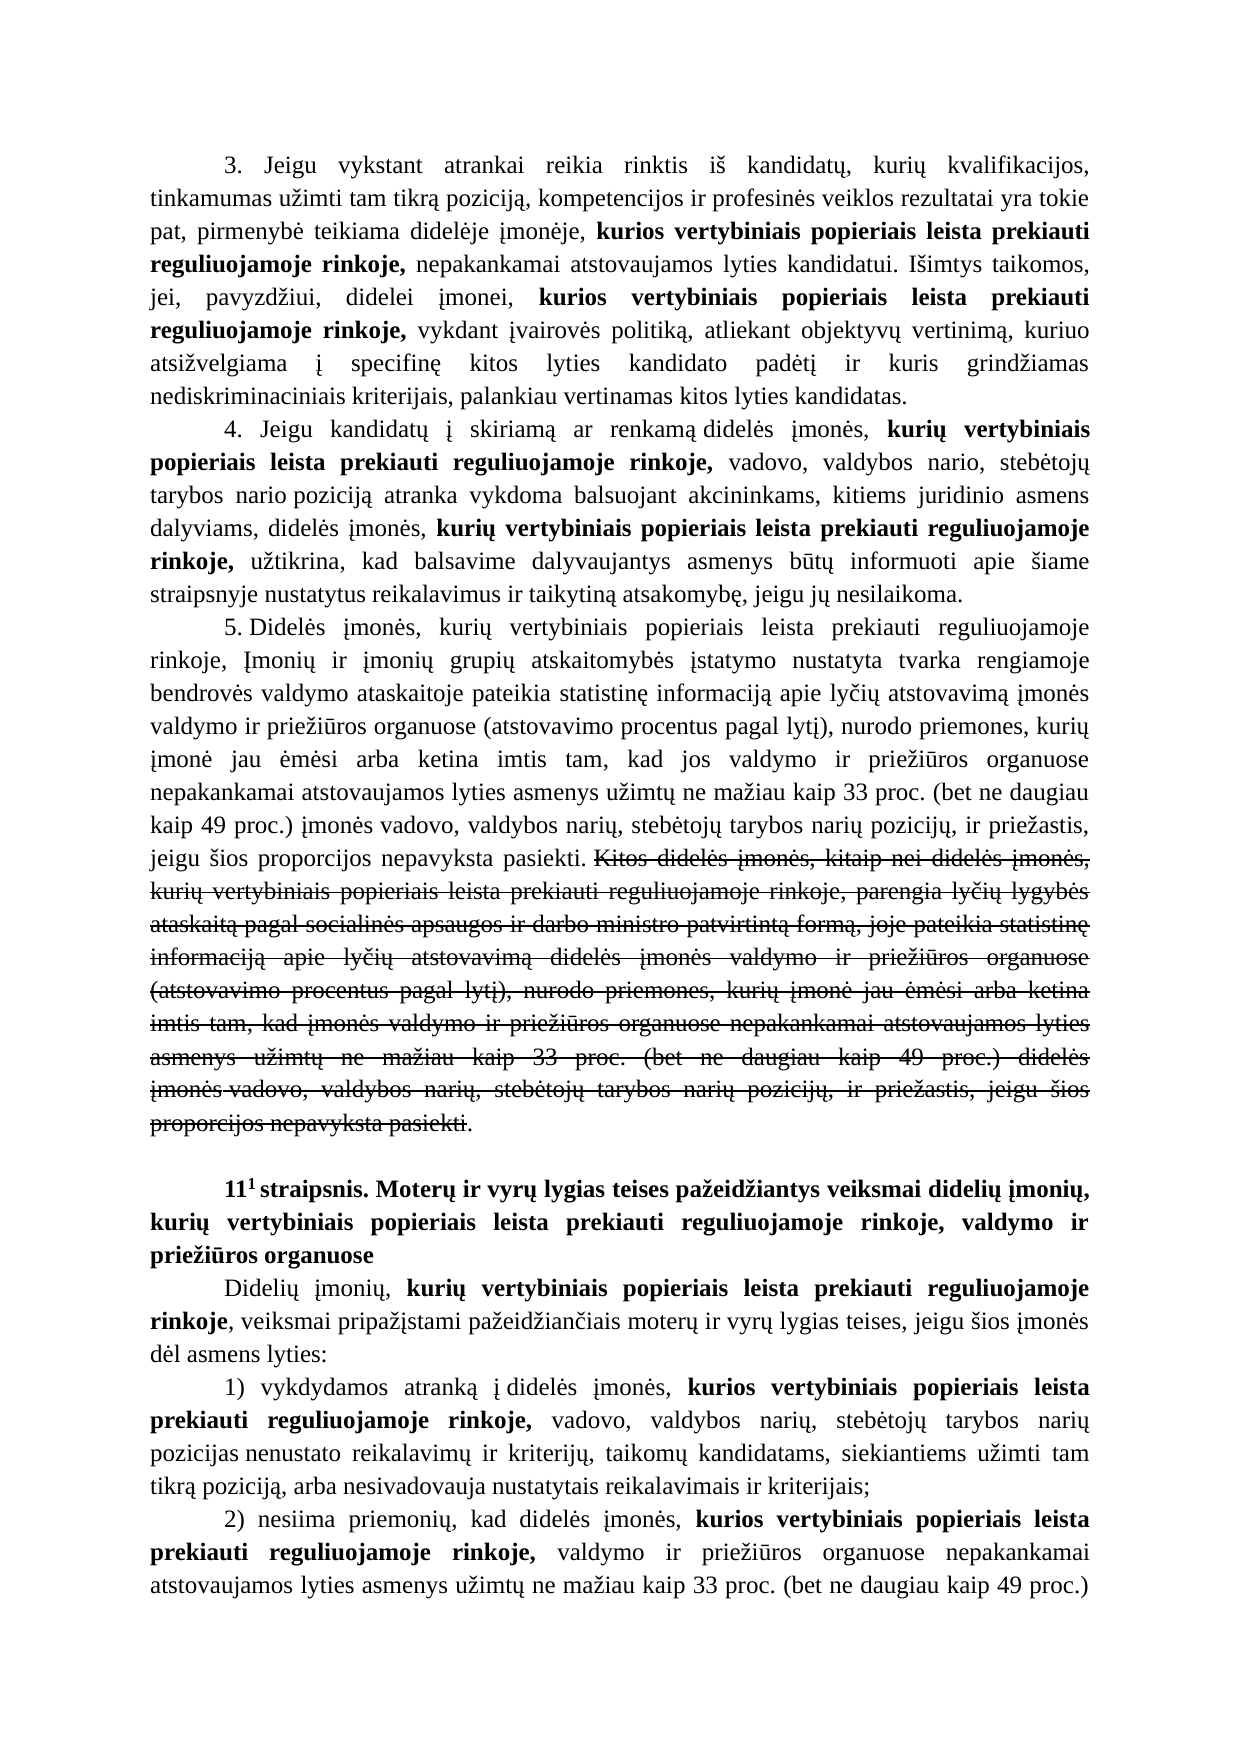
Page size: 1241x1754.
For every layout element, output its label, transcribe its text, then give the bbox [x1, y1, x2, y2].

text 5. Didelės įmonės, kurių vertybiniais popieriais leista prekiauti reguliuojamoje rinkoje, Įmonių ir įmonių grupių atskaitomybės įstatymo nustatyta tvarka rengiamoje bendrovės valdymo ataskaitoje pateikia statistinę informaciją apie lyčių atstovavimą įmonės valdymo ir priežiūros organuose (atstovavimo procentus pagal lytį), nurodo priemones, kurių įmonė jau ėmėsi arba ketina imtis tam, kad jos valdymo ir priežiūros organuose nepakankamai atstovaujamos lyties asmenys užimtų ne mažiau kaip 33 proc. (bet ne daugiau kaip 49 proc.) įmonės vadovo, valdybos narių, stebėtojų tarybos narių pozicijų, ir priežastis, jeigu šios proporcijos nepavyksta pasiekti. Kitos didelės įmonės, kitaip nei didelės įmonės, kurių vertybiniais popieriais leista prekiauti reguliuojamoje rinkoje, parengia lyčių lygybės ataskaitą pagal socialinės apsaugos ir darbo ministro patvirtintą formą, joje pateikia statistinę informaciją apie lyčių atstovavimą didelės įmonės valdymo ir priežiūros organuose (atstovavimo procentus pagal lytį), nurodo priemones, kurių įmonė jau ėmėsi arba ketina imtis tam, kad įmonės valdymo ir priežiūros organuose nepakankamai atstovaujamos lyties asmenys užimtų ne mažiau kaip 33 proc. (bet ne daugiau kaip 49 proc.) didelės įmonės vadovo, valdybos narių, stebėtojų tarybos narių pozicijų, ir priežastis, jeigu šios proporcijos nepavyksta pasiekti. [150, 893, 1090, 925]
text 5. Didelės įmonės, kurių vertybiniais popieriais leista prekiauti reguliuojamoje rinkoje, Įmonių ir įmonių grupių atskaitomybės įstatymo nustatyta tvarka rengiamoje bendrovės valdymo ataskaitoje pateikia statistinę informaciją apie lyčių atstovavimą įmonės valdymo ir priežiūros organuose (atstovavimo procentus pagal lytį), nurodo priemones, kurių įmonė jau ėmėsi arba ketina imtis tam, kad jos valdymo ir priežiūros organuose nepakankamai atstovaujamos lyties asmenys užimtų ne mažiau kaip 33 proc. (bet ne daugiau kaip 49 proc.) įmonės vadovo, valdybos narių, stebėtojų tarybos narių pozicijų, ir priežastis, jeigu šios proporcijos nepavyksta pasiekti. Kitos didelės įmonės, kitaip nei didelės įmonės, kurių vertybiniais popieriais leista prekiauti reguliuojamoje rinkoje, parengia lyčių lygybės ataskaitą pagal socialinės apsaugos ir darbo ministro patvirtintą formą, joje pateikia statistinę informaciją apie lyčių atstovavimą didelės įmonės valdymo ir priežiūros organuose (atstovavimo procentus pagal lytį), nurodo priemones, kurių įmonė jau ėmėsi arba ketina imtis tam, kad įmonės valdymo ir priežiūros organuose nepakankamai atstovaujamos lyties asmenys užimtų ne mažiau kaip 33 proc. (bet ne daugiau kaip 49 proc.) didelės įmonės vadovo, valdybos narių, stebėtojų tarybos narių pozicijų, ir priežastis, jeigu šios proporcijos nepavyksta pasiekti. [150, 1026, 1090, 1057]
text 5. Didelės įmonės, kurių vertybiniais popieriais leista prekiauti reguliuojamoje rinkoje, Įmonių ir įmonių grupių atskaitomybės įstatymo nustatyta tvarka rengiamoje bendrovės valdymo ataskaitoje pateikia statistinę informaciją apie lyčių atstovavimą įmonės valdymo ir priežiūros organuose (atstovavimo procentus pagal lytį), nurodo priemones, kurių įmonė jau ėmėsi arba ketina imtis tam, kad jos valdymo ir priežiūros organuose nepakankamai atstovaujamos lyties asmenys užimtų ne mažiau kaip 33 proc. (bet ne daugiau kaip 49 proc.) įmonės vadovo, valdybos narių, stebėtojų tarybos narių pozicijų, ir priežastis, jeigu šios proporcijos nepavyksta pasiekti. Kitos didelės įmonės, kitaip nei didelės įmonės, kurių vertybiniais popieriais leista prekiauti reguliuojamoje rinkoje, parengia lyčių lygybės ataskaitą pagal socialinės apsaugos ir darbo ministro patvirtintą formą, joje pateikia statistinę informaciją apie lyčių atstovavimą didelės įmonės valdymo ir priežiūros organuose (atstovavimo procentus pagal lytį), nurodo priemones, kurių įmonė jau ėmėsi arba ketina imtis tam, kad įmonės valdymo ir priežiūros organuose nepakankamai atstovaujamos lyties asmenys užimtų ne mažiau kaip 33 proc. (bet ne daugiau kaip 49 proc.) didelės įmonės vadovo, valdybos narių, stebėtojų tarybos narių pozicijų, ir priežastis, jeigu šios proporcijos nepavyksta pasiekti. [150, 1091, 1090, 1136]
text 5. Didelės įmonės, kurių vertybiniais popieriais leista prekiauti reguliuojamoje rinkoje, Įmonių ir įmonių grupių atskaitomybės įstatymo nustatyta tvarka rengiamoje bendrovės valdymo ataskaitoje pateikia statistinę informaciją apie lyčių atstovavimą įmonės valdymo ir priežiūros organuose (atstovavimo procentus pagal lytį), nurodo priemones, kurių įmonė jau ėmėsi arba ketina imtis tam, kad jos valdymo ir priežiūros organuose nepakankamai atstovaujamos lyties asmenys užimtų ne mažiau kaip 33 proc. (bet ne daugiau kaip 49 proc.) įmonės vadovo, valdybos narių, stebėtojų tarybos narių pozicijų, ir priežastis, jeigu šios proporcijos nepavyksta pasiekti. Kitos didelės įmonės, kitaip nei didelės įmonės, kurių vertybiniais popieriais leista prekiauti reguliuojamoje rinkoje, parengia lyčių lygybės ataskaitą pagal socialinės apsaugos ir darbo ministro patvirtintą formą, joje pateikia statistinę informaciją apie lyčių atstovavimą didelės įmonės valdymo ir priežiūros organuose (atstovavimo procentus pagal lytį), nurodo priemones, kurių įmonė jau ėmėsi arba ketina imtis tam, kad įmonės valdymo ir priežiūros organuose nepakankamai atstovaujamos lyties asmenys užimtų ne mažiau kaip 33 proc. (bet ne daugiau kaip 49 proc.) didelės įmonės vadovo, valdybos narių, stebėtojų tarybos narių pozicijų, ir priežastis, jeigu šios proporcijos nepavyksta pasiekti. [150, 612, 1090, 892]
text Didelių įmonių, kurių vertybiniais popieriais leista prekiauti reguliuojamoje rinkoje, veiksmai pripažįstami pažeidžiančiais moterų ir vyrų lygias teises, jeigu šios įmonės dėl asmens lyties: [150, 1273, 1090, 1367]
text 5. Didelės įmonės, kurių vertybiniais popieriais leista prekiauti reguliuojamoje rinkoje, Įmonių ir įmonių grupių atskaitomybės įstatymo nustatyta tvarka rengiamoje bendrovės valdymo ataskaitoje pateikia statistinę informaciją apie lyčių atstovavimą įmonės valdymo ir priežiūros organuose (atstovavimo procentus pagal lytį), nurodo priemones, kurių įmonė jau ėmėsi arba ketina imtis tam, kad jos valdymo ir priežiūros organuose nepakankamai atstovaujamos lyties asmenys užimtų ne mažiau kaip 33 proc. (bet ne daugiau kaip 49 proc.) įmonės vadovo, valdybos narių, stebėtojų tarybos narių pozicijų, ir priežastis, jeigu šios proporcijos nepavyksta pasiekti. Kitos didelės įmonės, kitaip nei didelės įmonės, kurių vertybiniais popieriais leista prekiauti reguliuojamoje rinkoje, parengia lyčių lygybės ataskaitą pagal socialinės apsaugos ir darbo ministro patvirtintą formą, joje pateikia statistinę informaciją apie lyčių atstovavimą didelės įmonės valdymo ir priežiūros organuose (atstovavimo procentus pagal lytį), nurodo priemones, kurių įmonė jau ėmėsi arba ketina imtis tam, kad įmonės valdymo ir priežiūros organuose nepakankamai atstovaujamos lyties asmenys užimtų ne mažiau kaip 33 proc. (bet ne daugiau kaip 49 proc.) didelės įmonės vadovo, valdybos narių, stebėtojų tarybos narių pozicijų, ir priežastis, jeigu šios proporcijos nepavyksta pasiekti. [150, 993, 1090, 1024]
text 5. Didelės įmonės, kurių vertybiniais popieriais leista prekiauti reguliuojamoje rinkoje, Įmonių ir įmonių grupių atskaitomybės įstatymo nustatyta tvarka rengiamoje bendrovės valdymo ataskaitoje pateikia statistinę informaciją apie lyčių atstovavimą įmonės valdymo ir priežiūros organuose (atstovavimo procentus pagal lytį), nurodo priemones, kurių įmonė jau ėmėsi arba ketina imtis tam, kad jos valdymo ir priežiūros organuose nepakankamai atstovaujamos lyties asmenys užimtų ne mažiau kaip 33 proc. (bet ne daugiau kaip 49 proc.) įmonės vadovo, valdybos narių, stebėtojų tarybos narių pozicijų, ir priežastis, jeigu šios proporcijos nepavyksta pasiekti. Kitos didelės įmonės, kitaip nei didelės įmonės, kurių vertybiniais popieriais leista prekiauti reguliuojamoje rinkoje, parengia lyčių lygybės ataskaitą pagal socialinės apsaugos ir darbo ministro patvirtintą formą, joje pateikia statistinę informaciją apie lyčių atstovavimą didelės įmonės valdymo ir priežiūros organuose (atstovavimo procentus pagal lytį), nurodo priemones, kurių įmonė jau ėmėsi arba ketina imtis tam, kad įmonės valdymo ir priežiūros organuose nepakankamai atstovaujamos lyties asmenys užimtų ne mažiau kaip 33 proc. (bet ne daugiau kaip 49 proc.) didelės įmonės vadovo, valdybos narių, stebėtojų tarybos narių pozicijų, ir priežastis, jeigu šios proporcijos nepavyksta pasiekti. [150, 1059, 1090, 1090]
text 4. Jeigu kandidatų į skiriamą ar renkamą didelės įmonės, kurių vertybiniais popieriais leista prekiauti reguliuojamoje rinkoje, vadovo, valdybos nario, stebėtojų tarybos nario poziciją atranka vykdoma balsuojant akcininkams, kitiems juridinio asmens dalyviams, didelės įmonės, kurių vertybiniais popieriais leista prekiauti reguliuojamoje rinkoje, užtikrina, kad balsavime dalyvaujantys asmenys būtų informuoti apie šiame straipsnyje nustatytus reikalavimus ir taikytiną atsakomybę, jeigu jų nesilaikoma. [150, 414, 1090, 608]
text 5. Didelės įmonės, kurių vertybiniais popieriais leista prekiauti reguliuojamoje rinkoje, Įmonių ir įmonių grupių atskaitomybės įstatymo nustatyta tvarka rengiamoje bendrovės valdymo ataskaitoje pateikia statistinę informaciją apie lyčių atstovavimą įmonės valdymo ir priežiūros organuose (atstovavimo procentus pagal lytį), nurodo priemones, kurių įmonė jau ėmėsi arba ketina imtis tam, kad jos valdymo ir priežiūros organuose nepakankamai atstovaujamos lyties asmenys užimtų ne mažiau kaip 33 proc. (bet ne daugiau kaip 49 proc.) įmonės vadovo, valdybos narių, stebėtojų tarybos narių pozicijų, ir priežastis, jeigu šios proporcijos nepavyksta pasiekti. Kitos didelės įmonės, kitaip nei didelės įmonės, kurių vertybiniais popieriais leista prekiauti reguliuojamoje rinkoje, parengia lyčių lygybės ataskaitą pagal socialinės apsaugos ir darbo ministro patvirtintą formą, joje pateikia statistinę informaciją apie lyčių atstovavimą didelės įmonės valdymo ir priežiūros organuose (atstovavimo procentus pagal lytį), nurodo priemones, kurių įmonė jau ėmėsi arba ketina imtis tam, kad įmonės valdymo ir priežiūros organuose nepakankamai atstovaujamos lyties asmenys užimtų ne mažiau kaip 33 proc. (bet ne daugiau kaip 49 proc.) didelės įmonės vadovo, valdybos narių, stebėtojų tarybos narių pozicijų, ir priežastis, jeigu šios proporcijos nepavyksta pasiekti. [150, 959, 1090, 991]
text 3. Jeigu vykstant atrankai reikia rinktis iš kandidatų, kurių kvalifikacijos, tinkamumas užimti tam tikrą poziciją, kompetencijos ir profesinės veiklos rezultatai yra tokie pat, pirmenybė teikiama didelėje įmonėje, kurios vertybiniais popieriais leista prekiauti reguliuojamoje rinkoje, nepakankamai atstovaujamos lyties kandidatui. Išimtys taikomos, jei, pavyzdžiui, didelei įmonei, kurios vertybiniais popieriais leista prekiauti reguliuojamoje rinkoje, vykdant įvairovės politiką, atliekant objektyvų vertinimą, kuriuo atsižvelgiama į specifinę kitos lyties kandidato padėtį ir kuris grindžiamas nediskriminaciniais kriterijais, palankiau vertinamas kitos lyties kandidatas. [150, 150, 1090, 410]
text 2) nesiima priemonių, kad didelės įmonės, kurios vertybiniais popieriais leista prekiauti reguliuojamoje rinkoje, valdymo ir priežiūros organuose nepakankamai atstovaujamos lyties asmenys užimtų ne mažiau kaip 33 proc. (bet ne daugiau kaip 49 proc.) [150, 1504, 1090, 1599]
text 5. Didelės įmonės, kurių vertybiniais popieriais leista prekiauti reguliuojamoje rinkoje, Įmonių ir įmonių grupių atskaitomybės įstatymo nustatyta tvarka rengiamoje bendrovės valdymo ataskaitoje pateikia statistinę informaciją apie lyčių atstovavimą įmonės valdymo ir priežiūros organuose (atstovavimo procentus pagal lytį), nurodo priemones, kurių įmonė jau ėmėsi arba ketina imtis tam, kad jos valdymo ir priežiūros organuose nepakankamai atstovaujamos lyties asmenys užimtų ne mažiau kaip 33 proc. (bet ne daugiau kaip 49 proc.) įmonės vadovo, valdybos narių, stebėtojų tarybos narių pozicijų, ir priežastis, jeigu šios proporcijos nepavyksta pasiekti. Kitos didelės įmonės, kitaip nei didelės įmonės, kurių vertybiniais popieriais leista prekiauti reguliuojamoje rinkoje, parengia lyčių lygybės ataskaitą pagal socialinės apsaugos ir darbo ministro patvirtintą formą, joje pateikia statistinę informaciją apie lyčių atstovavimą didelės įmonės valdymo ir priežiūros organuose (atstovavimo procentus pagal lytį), nurodo priemones, kurių įmonė jau ėmėsi arba ketina imtis tam, kad įmonės valdymo ir priežiūros organuose nepakankamai atstovaujamos lyties asmenys užimtų ne mažiau kaip 33 proc. (bet ne daugiau kaip 49 proc.) didelės įmonės vadovo, valdybos narių, stebėtojų tarybos narių pozicijų, ir priežastis, jeigu šios proporcijos nepavyksta pasiekti. [150, 927, 1090, 958]
text 111 straipsnis. Moterų ir vyrų lygias teises pažeidžiantys veiksmai didelių įmonių, kurių vertybiniais popieriais leista prekiauti reguliuojamoje rinkoje, valdymo ir priežiūros organuose [150, 1174, 1090, 1268]
text 1) vykdydamos atranką į didelės įmonės, kurios vertybiniais popieriais leista prekiauti reguliuojamoje rinkoje, vadovo, valdybos narių, stebėtojų tarybos narių pozicijas nenustato reikalavimų ir kriterijų, taikomų kandidatams, siekiantiems užimti tam tikrą poziciją, arba nesivadovauja nustatytais reikalavimais ir kriterijais; [150, 1372, 1090, 1499]
